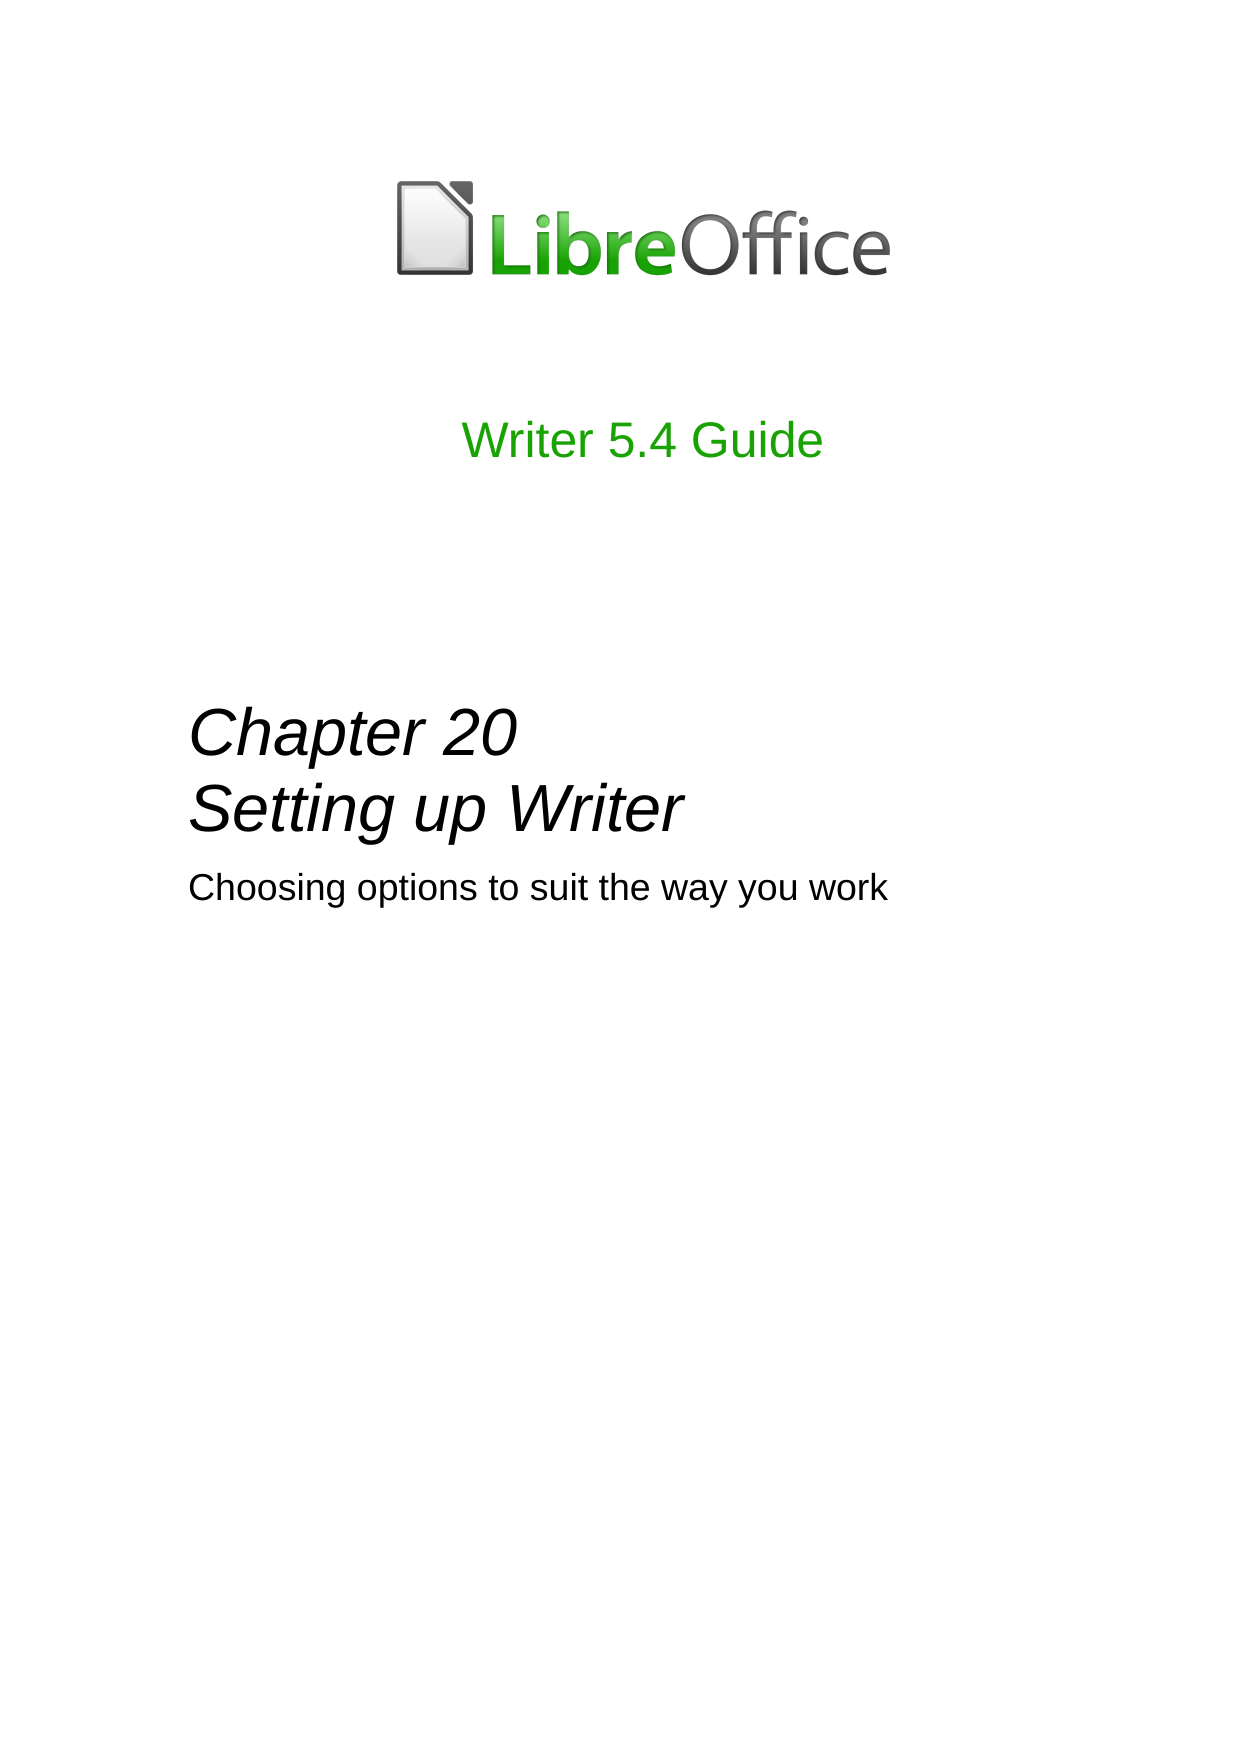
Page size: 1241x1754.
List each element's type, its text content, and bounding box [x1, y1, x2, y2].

title Chapter 20 Setting up Writer [188, 693, 1098, 846]
text Choosing options to suit the way you work [188, 866, 1098, 909]
picture [392, 177, 893, 282]
text Writer 5.4 Guide [188, 410, 1098, 468]
